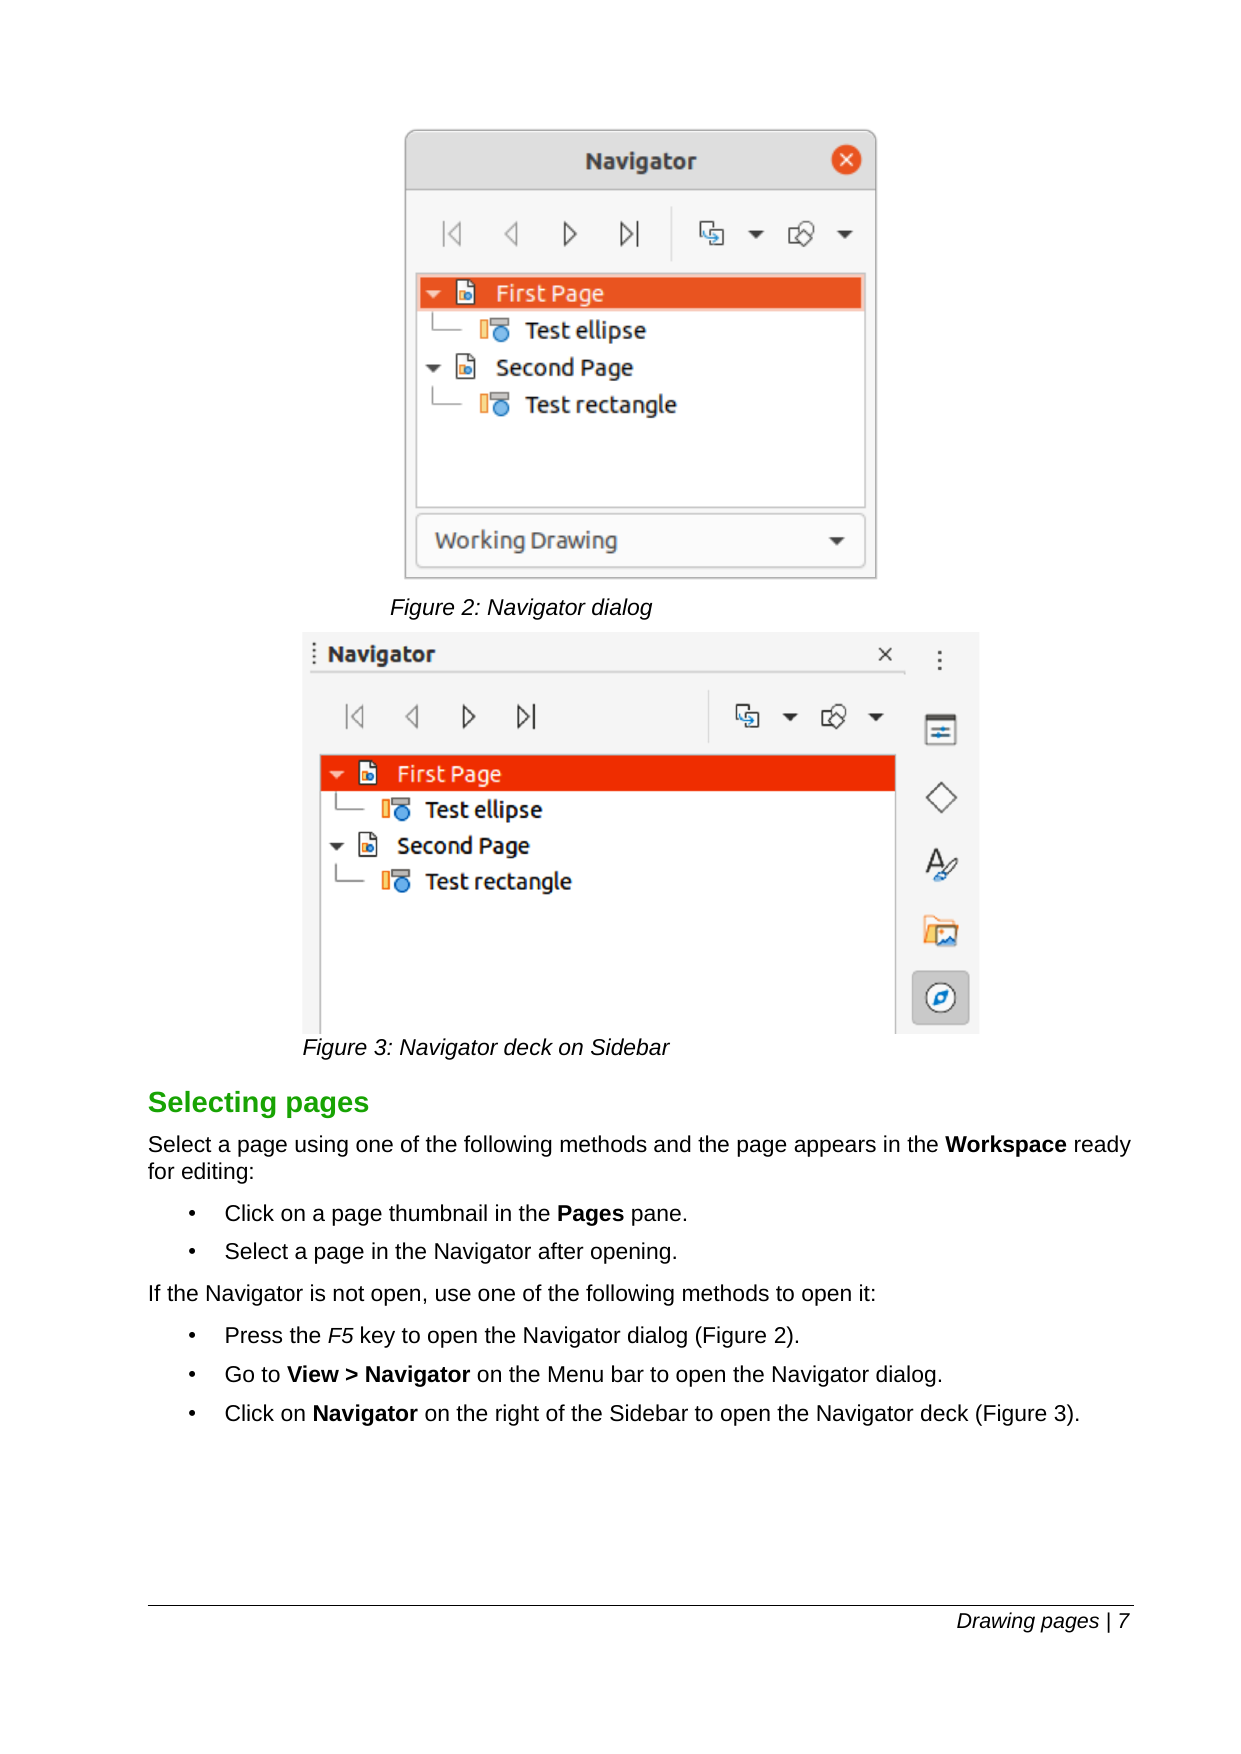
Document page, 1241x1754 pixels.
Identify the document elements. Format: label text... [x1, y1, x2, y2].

list Go to View > Navigator on the Menu bar to open the Navigator dialog. [185, 1358, 1134, 1387]
picture [390, 118, 892, 594]
list Select a page in the Navigator after opening. [185, 1235, 1134, 1268]
list Click on Navigator on the right of the Sidebar to open the Navigator deck (Figure 3). [185, 1397, 1134, 1429]
list Click on a page thumbnail in the Pages pane. [185, 1197, 1134, 1226]
picture [302, 632, 980, 1034]
text Figure 2: Navigator dialog [390, 594, 892, 620]
subtitle Selecting pages [148, 1085, 1134, 1119]
text Select a page using one of the following methods and the page appears in the Workspace ready for editing: [148, 1131, 1134, 1184]
text Figure 3: Navigator deck on Sidebar [302, 1034, 979, 1060]
text If the Navigator is not open, use one of the following methods to open it: [148, 1280, 1134, 1306]
list Press the F5 key to open the Navigator dialog (Figure 2). [185, 1319, 1134, 1348]
